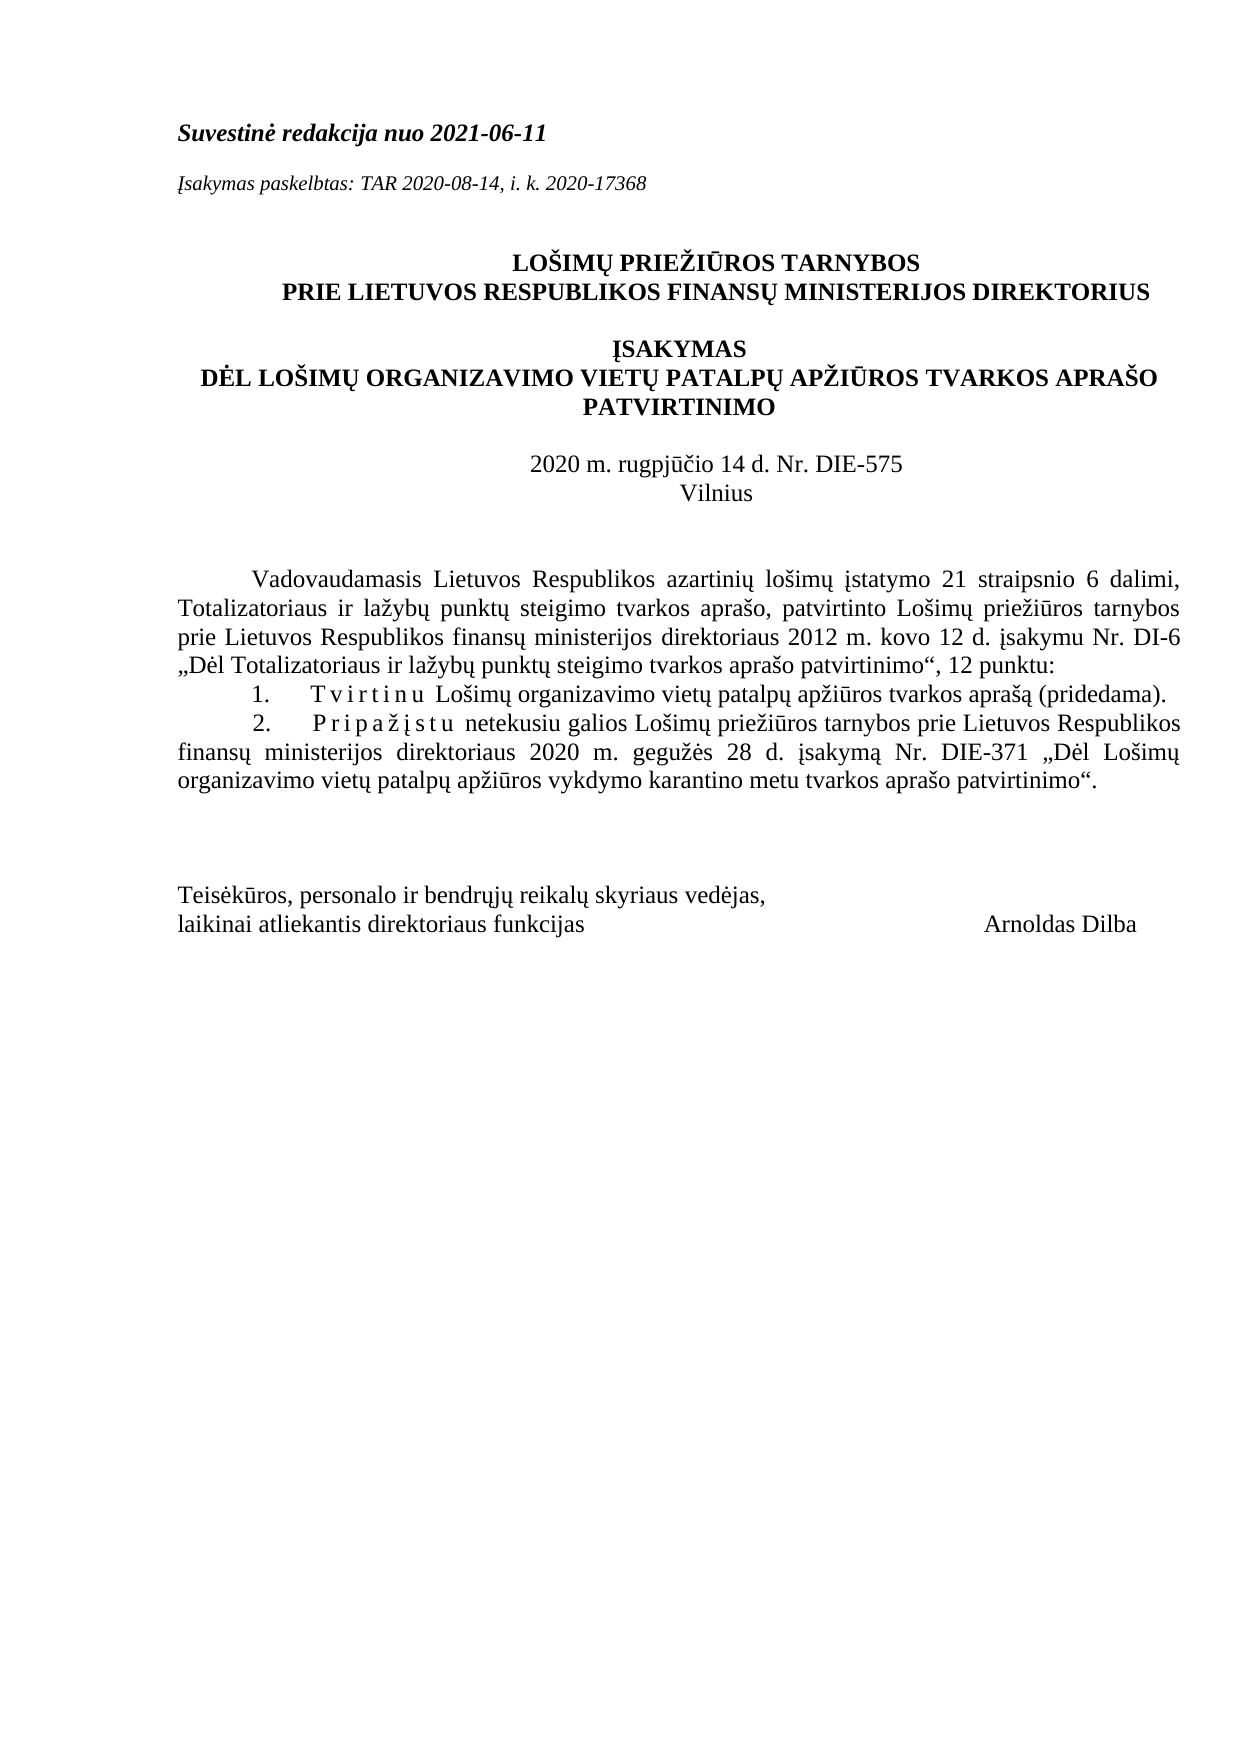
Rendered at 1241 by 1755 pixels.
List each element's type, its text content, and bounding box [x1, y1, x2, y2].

text Vilnius [177, 478, 1181, 507]
text LOŠIMŲ PRIEŽIŪROS TARNYBOS [177, 248, 1181, 277]
text Vadovaudamasis Lietuvos Respublikos azartinių lošimų įstatymo 21 straipsnio 6 dalimi, Totalizatoriaus ir lažybų punktų steigimo tvarkos aprašo, patvirtinto Lošimų priežiūros tarnybos prie Lietuvos Respublikos finansų ministerijos direktoriaus 2012 m. kovo 12 d. įsakymu Nr. DI-6 „Dėl Totalizatoriaus ir lažybų punktų steigimo tvarkos aprašo patvirtinimo“, 12 punktu: [177, 564, 1181, 679]
text 2. Pripažįstu netekusiu galios Lošimų priežiūros tarnybos prie Lietuvos Respublikos finansų ministerijos direktoriaus 2020 m. gegužės 28 d. įsakymą Nr. DIE-371 „Dėl Lošimų organizavimo vietų patalpų apžiūros vykdymo karantino metu tvarkos aprašo patvirtinimo“. [177, 708, 1181, 794]
text Įsakymas paskelbtas: TAR 2020-08-14, i. k. 2020-17368 [177, 171, 1181, 195]
text Suvestinė redakcija nuo 2021-06-11 [177, 118, 1181, 147]
text DĖL LOŠIMŲ ORGANIZAVIMO VIETŲ PATALPŲ APŽIŪROS TVARKOS APRAŠO PATVIRTINIMO [177, 363, 1181, 420]
text 2020 m. rugpjūčio 14 d. Nr. DIE-575 [177, 449, 1181, 478]
text PRIE LIETUVOS RESPUBLIKOS FINANSŲ MINISTERIJOS DIREKTORIUS [177, 277, 1181, 305]
text Teisėkūros, personalo ir bendrųjų reikalų skyriaus vedėjas, [177, 880, 1181, 909]
text ĮSAKYMAS [177, 334, 1181, 363]
text laikinai atliekantis direktoriaus funkcijas Arnoldas Dilba [177, 909, 1181, 938]
text 1. Tvirtinu Lošimų organizavimo vietų patalpų apžiūros tvarkos aprašą (pridedama). [251, 679, 1181, 708]
